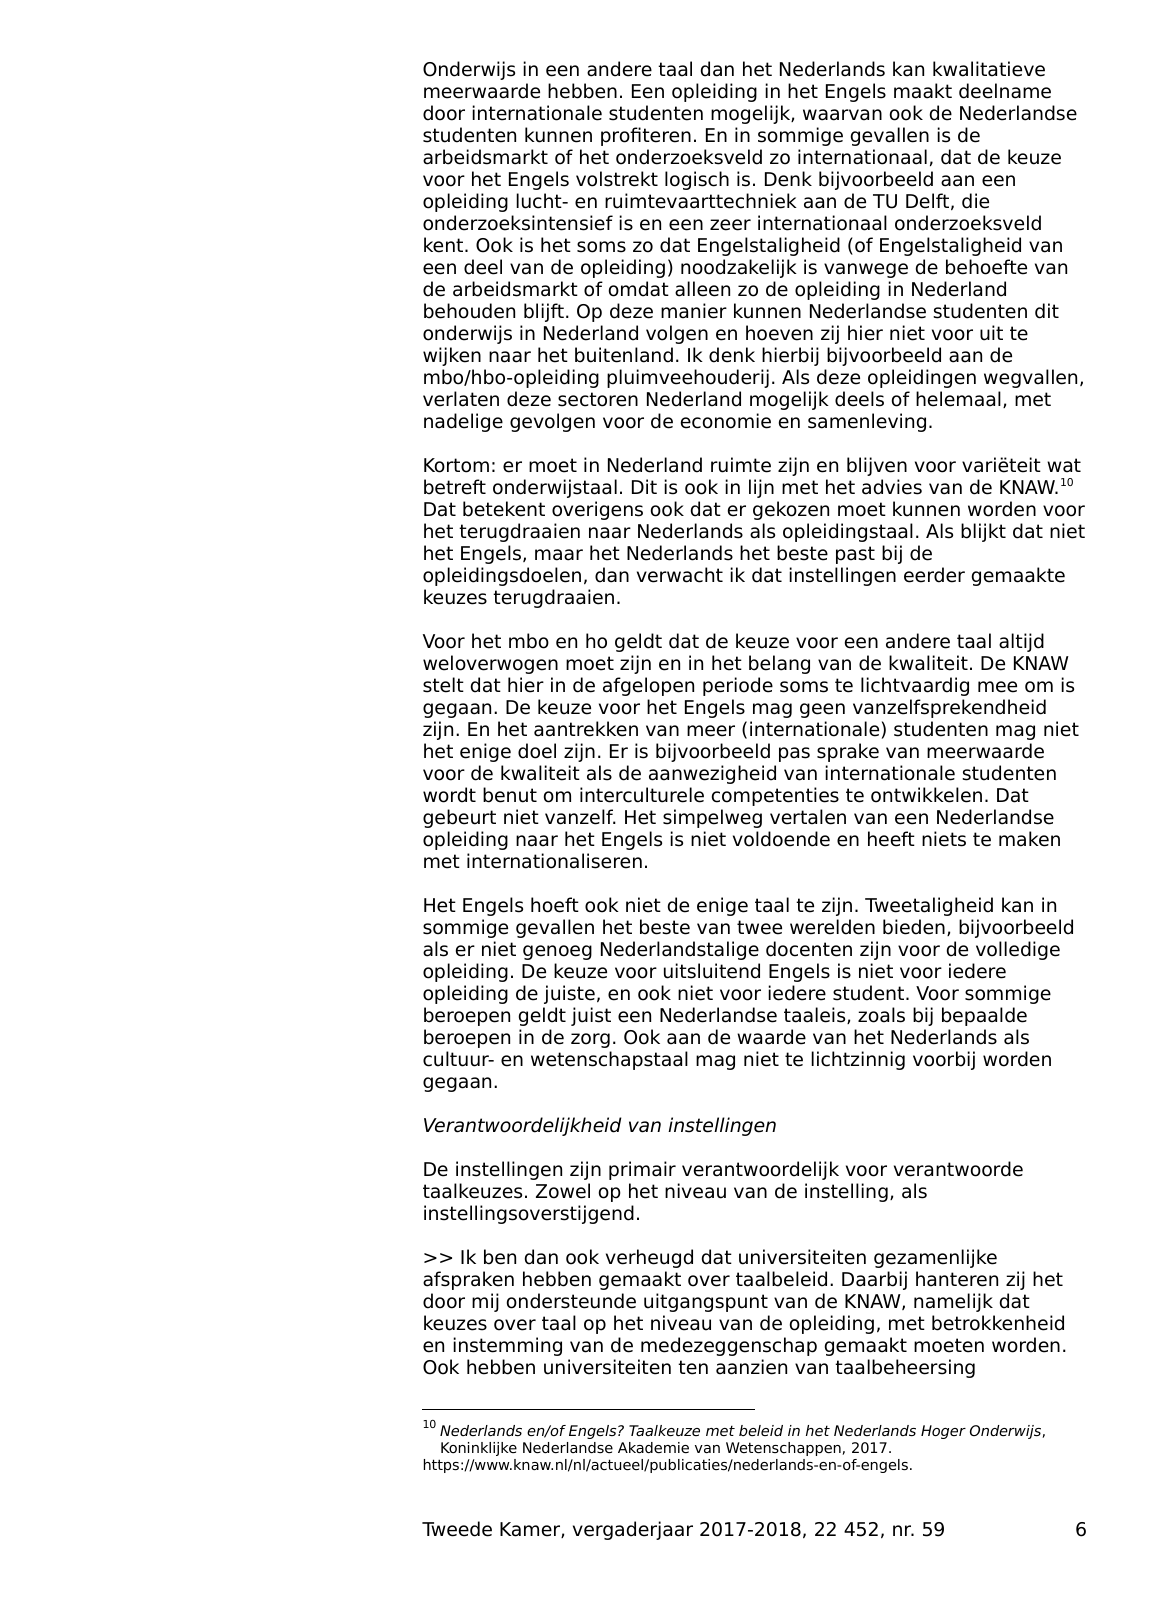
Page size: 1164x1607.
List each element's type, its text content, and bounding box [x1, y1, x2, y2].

text Voor het mbo en ho geldt dat de keuze voor een andere taal altijd weloverwogen moet zijn en in het belang van de kwaliteit. De KNAW stelt dat hier in de afgelopen periode soms te lichtvaardig mee om is gegaan. De keuze voor het Engels mag geen vanzelfsprekendheid zijn. En het aantrekken van meer (internationale) studenten mag niet het enige doel zijn. Er is bijvoorbeeld pas sprake van meerwaarde voor de kwaliteit als de aanwezigheid van internationale studenten wordt benut om interculturele competenties te ontwikkelen. Dat gebeurt niet vanzelf. Het simpelweg vertalen van een Nederlandse opleiding naar het Engels is niet voldoende en heeft niets te maken met internationaliseren. [422, 631, 1087, 873]
text De instellingen zijn primair verantwoordelijk voor verantwoorde taalkeuzes. Zowel op het niveau van de instelling, als instellingsoverstijgend. [422, 1159, 1087, 1225]
text Het Engels hoeft ook niet de enige taal te zijn. Tweetaligheid kan in sommige gevallen het beste van twee werelden bieden, bijvoorbeeld als er niet genoeg Nederlandstalige docenten zijn voor de volledige opleiding. De keuze voor uitsluitend Engels is niet voor iedere opleiding de juiste, en ook niet voor iedere student. Voor sommige beroepen geldt juist een Nederlandse taaleis, zoals bij bepaalde beroepen in de zorg. Ook aan de waarde van het Nederlands als cultuur- en wetenschapstaal mag niet te lichtzinnig voorbij worden gegaan. [422, 895, 1087, 1093]
subtitle Verantwoordelijkheid van instellingen [422, 1115, 1087, 1137]
text Onderwijs in een andere taal dan het Nederlands kan kwalitatieve meerwaarde hebben. Een opleiding in het Engels maakt deelname door internationale studenten mogelijk, waarvan ook de Nederlandse studenten kunnen profiteren. En in sommige gevallen is de arbeidsmarkt of het onderzoeksveld zo internationaal, dat de keuze voor het Engels volstrekt logisch is. Denk bijvoorbeeld aan een opleiding lucht- en ruimtevaarttechniek aan de TU Delft, die onderzoeksintensief is en een zeer internationaal onderzoeksveld kent. Ook is het soms zo dat Engelstaligheid (of Engelstaligheid van een deel van de opleiding) noodzakelijk is vanwege de behoefte van de arbeidsmarkt of omdat alleen zo de opleiding in Nederland behouden blijft. Op deze manier kunnen Nederlandse studenten dit onderwijs in Nederland volgen en hoeven zij hier niet voor uit te wijken naar het buitenland. Ik denk hierbij bijvoorbeeld aan de mbo/hbo-opleiding pluimveehouderij. Als deze opleidingen wegvallen, verlaten deze sectoren Nederland mogelijk deels of helemaal, met nadelige gevolgen voor de economie en samenleving. [422, 59, 1087, 433]
text >> Ik ben dan ook verheugd dat universiteiten gezamenlijke afspraken hebben gemaakt over taalbeleid. Daarbij hanteren zij het door mij ondersteunde uitgangspunt van de KNAW, namelijk dat keuzes over taal op het niveau van de opleiding, met betrokkenheid en instemming van de medezeggenschap gemaakt moeten worden. Ook hebben universiteiten ten aanzien van taalbeheersing [422, 1247, 1087, 1379]
text Nederlands en/of Engels? Taalkeuze met beleid in het Nederlands Hoger Onderwijs, Koninklijke Nederlandse Akademie van Wetenschappen, 2017. [422, 1418, 1087, 1457]
text Kortom: er moet in Nederland ruimte zijn en blijven voor variëteit wat betreft onderwijstaal. Dit is ook in lijn met het advies van de KNAW. Dat betekent overigens ook dat er gekozen moet kunnen worden voor het terugdraaien naar Nederlands als opleidingstaal. Als blijkt dat niet het Engels, maar het Nederlands het beste past bij de opleidingsdoelen, dan verwacht ik dat instellingen eerder gemaakte keuzes terugdraaien. [422, 455, 1087, 609]
text https://www.knaw.nl/nl/actueel/publicaties/nederlands-en-of-engels. [422, 1457, 1087, 1474]
